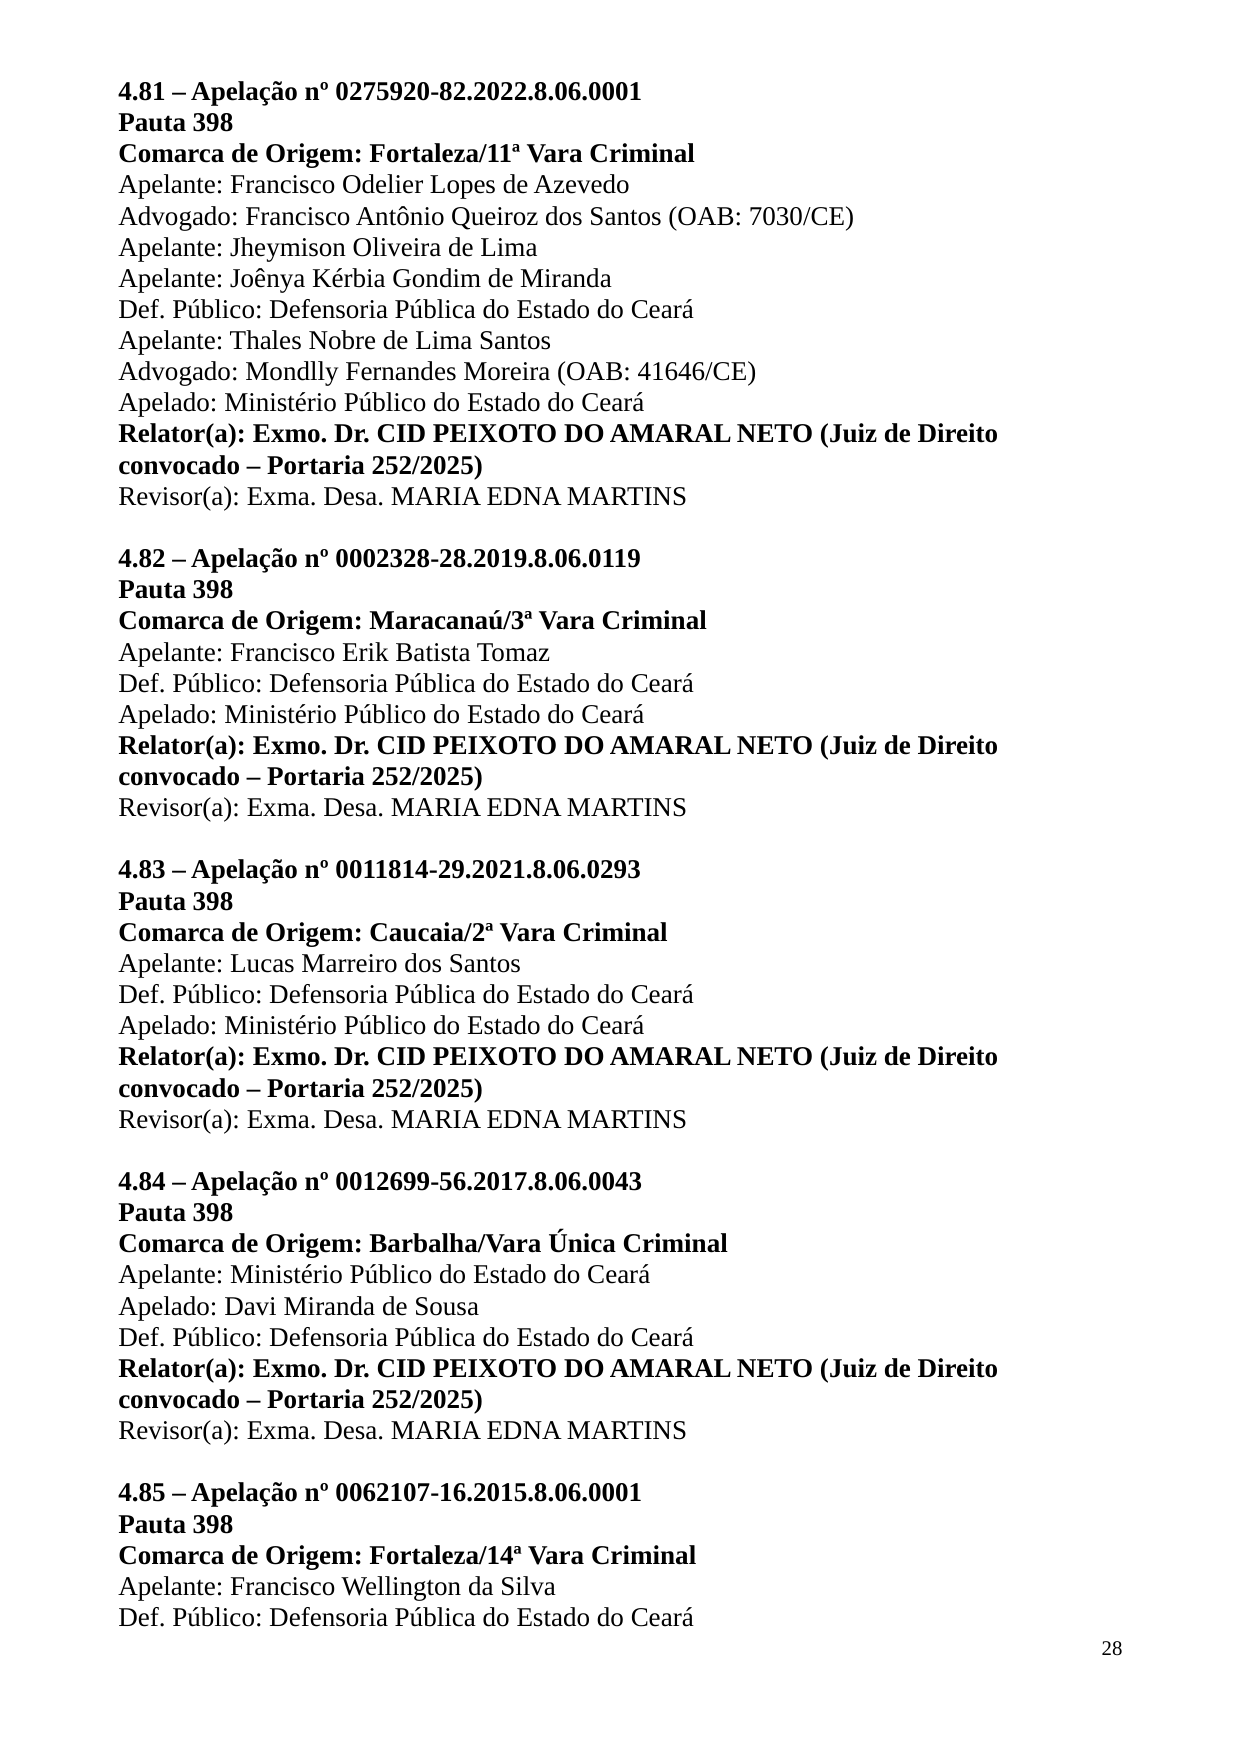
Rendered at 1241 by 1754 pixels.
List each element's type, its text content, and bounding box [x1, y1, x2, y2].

text Advogado: Francisco Antônio Queiroz dos Santos (OAB: 7030/CE) [118, 199, 1122, 231]
text Pauta 398 [118, 885, 1122, 916]
text Comarca de Origem: Caucaia/2ª Vara Criminal [118, 916, 1122, 947]
text 4.82 – Apelação nº 0002328-28.2019.8.06.0119 [118, 542, 1122, 573]
text Revisor(a): Exma. Desa. MARIA EDNA MARTINS [118, 480, 1122, 511]
text Revisor(a): Exma. Desa. MARIA EDNA MARTINS [118, 791, 1122, 822]
text Comarca de Origem: Fortaleza/11ª Vara Criminal [118, 137, 1122, 168]
text Apelante: Jheymison Oliveira de Lima [118, 231, 1122, 262]
text 4.85 – Apelação nº 0062107-16.2015.8.06.0001 [118, 1477, 1122, 1508]
text 4.81 – Apelação nº 0275920-82.2022.8.06.0001 [118, 75, 1122, 106]
text Relator(a): Exmo. Dr. CID PEIXOTO DO AMARAL NETO (Juiz de Direito convocado – Portaria 252/2025) [118, 418, 1122, 480]
text Def. Público: Defensoria Pública do Estado do Ceará [118, 667, 1122, 698]
text Pauta 398 [118, 1196, 1122, 1227]
text Pauta 398 [118, 1508, 1122, 1539]
text Def. Público: Defensoria Pública do Estado do Ceará [118, 293, 1122, 324]
text 4.83 – Apelação nº 0011814-29.2021.8.06.0293 [118, 854, 1122, 885]
text Apelante: Thales Nobre de Lima Santos [118, 324, 1122, 355]
text Advogado: Mondlly Fernandes Moreira (OAB: 41646/CE) [118, 355, 1122, 386]
text Def. Público: Defensoria Pública do Estado do Ceará [118, 978, 1122, 1009]
text Apelante: Francisco Erik Batista Tomaz [118, 636, 1122, 667]
text Apelante: Francisco Wellington da Silva [118, 1570, 1122, 1601]
text Comarca de Origem: Fortaleza/14ª Vara Criminal [118, 1539, 1122, 1570]
text Apelante: Lucas Marreiro dos Santos [118, 947, 1122, 978]
text Comarca de Origem: Barbalha/Vara Única Criminal [118, 1227, 1122, 1258]
text Def. Público: Defensoria Pública do Estado do Ceará [118, 1321, 1122, 1352]
text Apelado: Ministério Público do Estado do Ceará [118, 698, 1122, 729]
text Relator(a): Exmo. Dr. CID PEIXOTO DO AMARAL NETO (Juiz de Direito convocado – Portaria 252/2025) [118, 729, 1122, 791]
text Apelado: Ministério Público do Estado do Ceará [118, 386, 1122, 418]
text Comarca de Origem: Maracanaú/3ª Vara Criminal [118, 604, 1122, 636]
text Apelante: Ministério Público do Estado do Ceará [118, 1258, 1122, 1290]
text Relator(a): Exmo. Dr. CID PEIXOTO DO AMARAL NETO (Juiz de Direito convocado – Portaria 252/2025) [118, 1041, 1122, 1103]
text Apelado: Ministério Público do Estado do Ceará [118, 1009, 1122, 1041]
text Apelado: Davi Miranda de Sousa [118, 1290, 1122, 1321]
text Revisor(a): Exma. Desa. MARIA EDNA MARTINS [118, 1414, 1122, 1445]
text Relator(a): Exmo. Dr. CID PEIXOTO DO AMARAL NETO (Juiz de Direito convocado – Portaria 252/2025) [118, 1352, 1122, 1414]
text Revisor(a): Exma. Desa. MARIA EDNA MARTINS [118, 1103, 1122, 1134]
text Apelante: Joênya Kérbia Gondim de Miranda [118, 262, 1122, 293]
text Pauta 398 [118, 573, 1122, 604]
text Apelante: Francisco Odelier Lopes de Azevedo [118, 168, 1122, 199]
text Def. Público: Defensoria Pública do Estado do Ceará [118, 1601, 1122, 1632]
text 4.84 – Apelação nº 0012699-56.2017.8.06.0043 [118, 1165, 1122, 1196]
text Pauta 398 [118, 106, 1122, 137]
